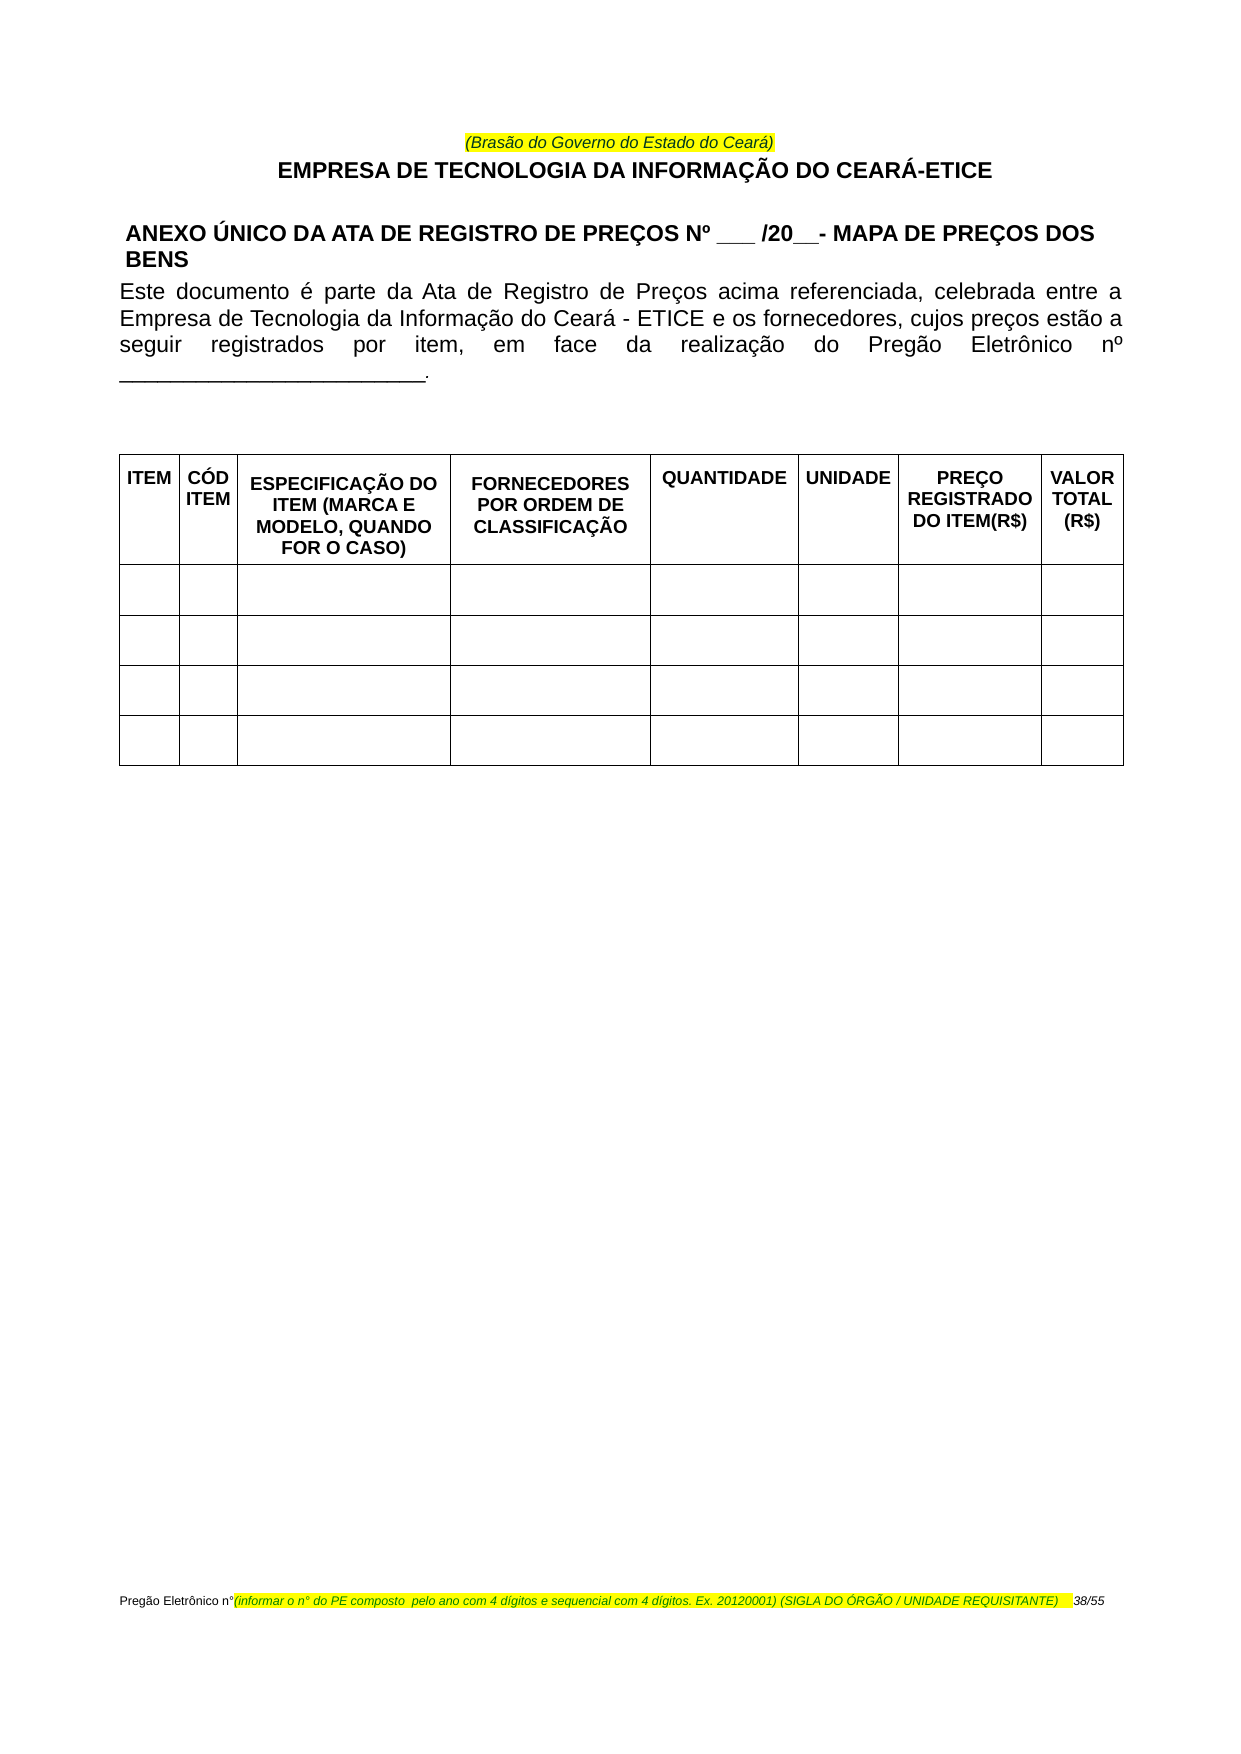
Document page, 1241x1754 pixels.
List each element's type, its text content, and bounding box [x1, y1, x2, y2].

table_header CÓD ITEM [180, 455, 237, 564]
table_cell [120, 716, 179, 765]
table_cell [238, 565, 450, 614]
table_header ITEM [120, 455, 179, 564]
table_cell [451, 616, 650, 665]
table_cell [180, 666, 237, 715]
table_cell [180, 616, 237, 665]
table_cell [120, 565, 179, 614]
table_header QUANTIDADE [651, 455, 798, 564]
table_cell [451, 716, 650, 765]
table_cell [799, 666, 898, 715]
table_cell [899, 616, 1041, 665]
table_header FORNECEDORES POR ORDEM DE CLASSIFICAÇÃO [451, 455, 650, 564]
table_cell [651, 616, 798, 665]
table_cell [651, 565, 798, 614]
table_header ESPECIFICAÇÃO DO ITEM (MARCA E MODELO, QUANDO FOR O CASO) [238, 455, 450, 564]
table_cell [120, 616, 179, 665]
text Este documento é parte da Ata de Registro de Preços acima referenciada, celebrada entre a Empresa de Tecnologia da Informação do Ceará - ETICE e os fornecedores, cujos preços estão a seguir registrados por item, em face da realização do Pregão Eletrônico nº ________________________. [119, 278, 1123, 384]
table_cell [238, 616, 450, 665]
table_cell [120, 666, 179, 715]
table_cell [899, 716, 1041, 765]
table_cell [651, 716, 798, 765]
table_cell [451, 565, 650, 614]
table_cell [799, 716, 898, 765]
table_cell [180, 565, 237, 614]
table_cell [1042, 666, 1123, 715]
table_header UNIDADE [799, 455, 898, 564]
table_header VALOR TOTAL (R$) [1042, 455, 1123, 564]
table_header PREÇO REGISTRADO DO ITEM(R$) [899, 455, 1041, 564]
list ANEXO ÚNICO DA ATA DE REGISTRO DE PREÇOS Nº ___ /20__- MAPA DE PREÇOS DOS BENS [125, 220, 1121, 272]
table_cell [1042, 565, 1123, 614]
table_cell [799, 565, 898, 614]
table_cell [899, 565, 1041, 614]
table_cell [451, 666, 650, 715]
table_cell [1042, 616, 1123, 665]
table_cell [651, 666, 798, 715]
table_cell [238, 666, 450, 715]
table_cell [1042, 716, 1123, 765]
table_cell [180, 716, 237, 765]
table_cell [238, 716, 450, 765]
table_cell [899, 666, 1041, 715]
table_cell [799, 616, 898, 665]
